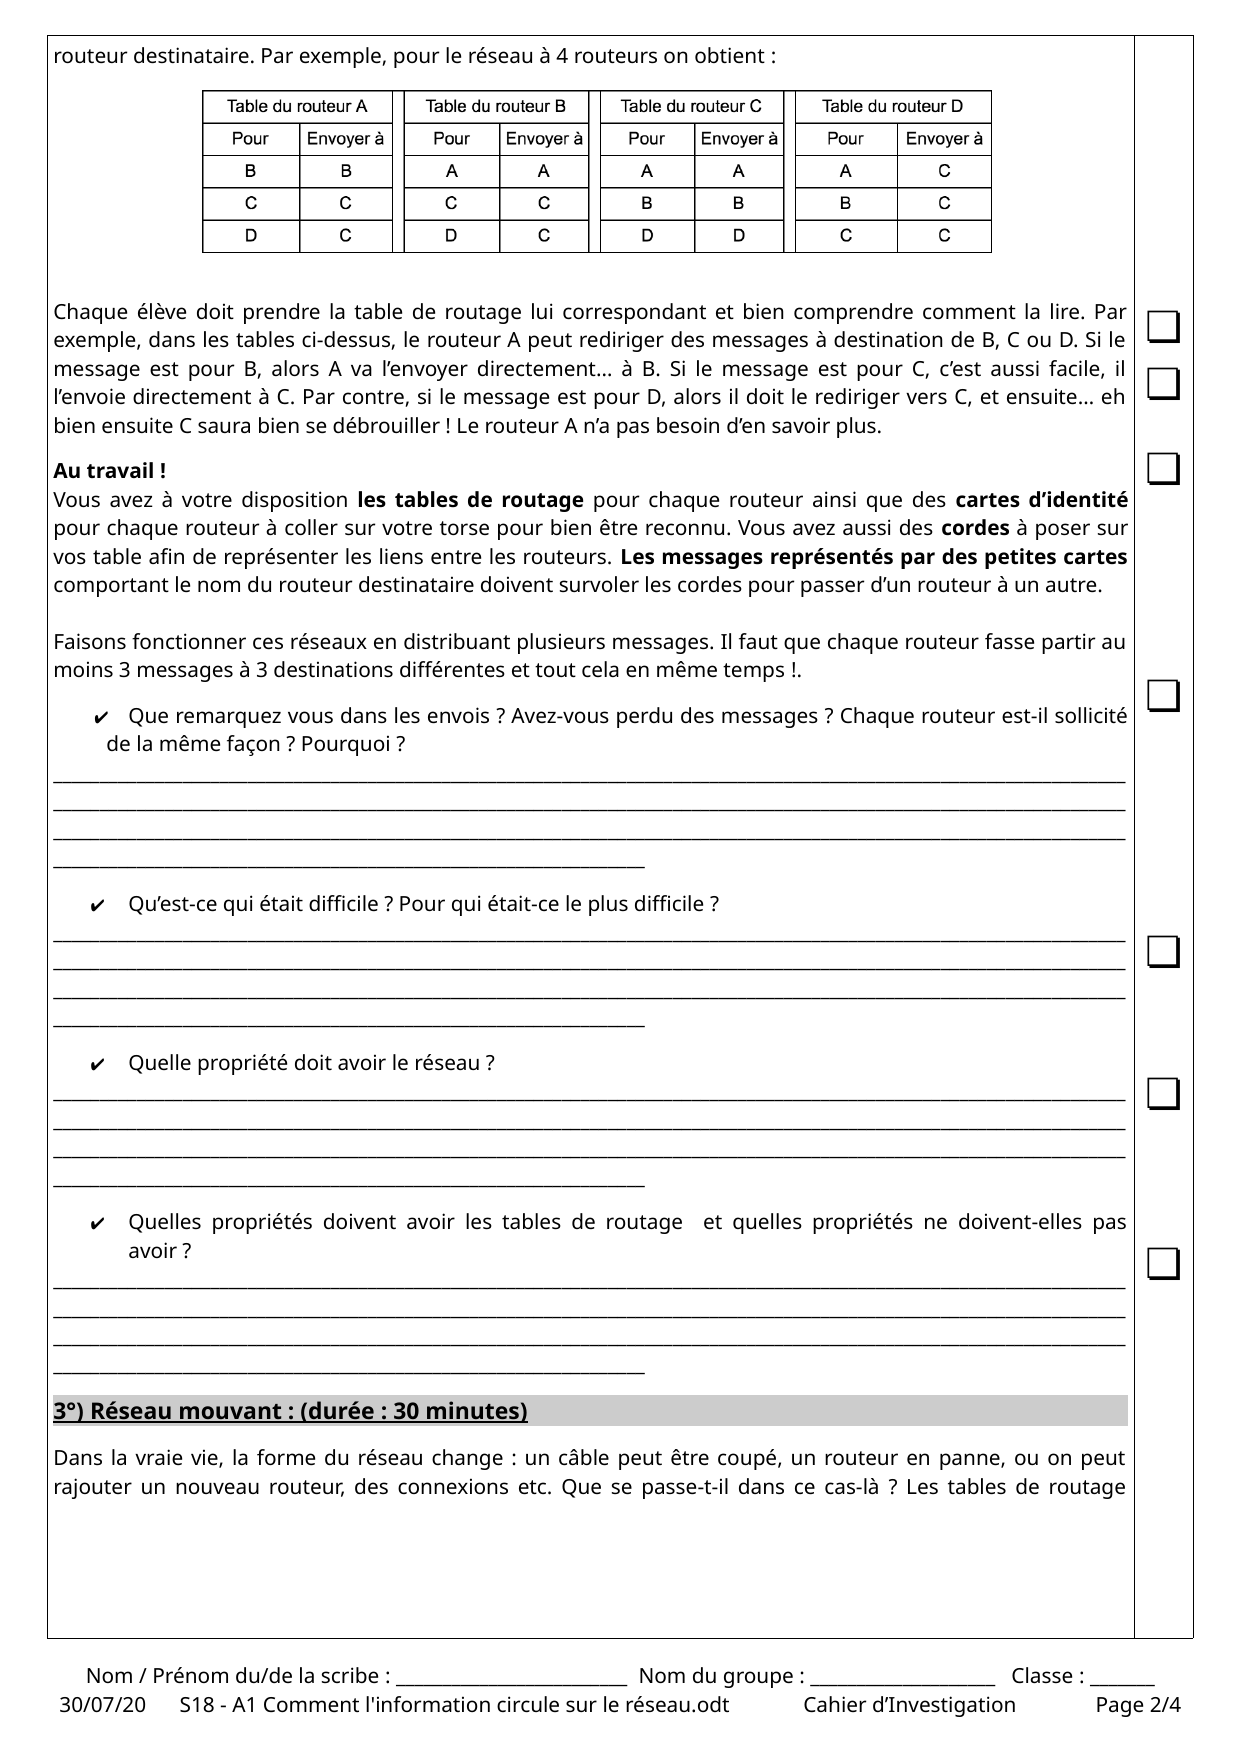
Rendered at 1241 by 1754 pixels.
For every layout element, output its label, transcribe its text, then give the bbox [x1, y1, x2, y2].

picture [180, 69, 1001, 271]
table_cell ❏ ❏ ❏ ❏ ❏ ❏ ❏ [1135, 36, 1193, 1637]
table_cell 1°) Introduction : (durée : 10 minutes) Qu’est-ce-que le routage ? Imaginez que vous voulez écrire une lettre à un correspondant étranger qui habite par exemple au Chili. Vous connaissez son adresse mais vous êtes incapable de vous rendre chez lui. De toutes façons, cela est inutile car pour que la lettre arrive à bon port, il vous faut seulement recopier l’adresse de votre camarade sur l’enveloppe (et pas le chemin à effectuer). Ensuite, il vous suffit de poster votre lettre dans une boîte aux lettre ou directement à la Poste près de chez vous. L’agent de la Poste qui va récupérer votre lettre ne connaît pas non plus le chemin pour se rentre à Valparaiso au Chili. Les machines de tri du centre postal vont faire une partie du travail : elles vont lire l’adresse et, en fonction du nom du pays et du code postal, vont aiguiller votre lettre ver tel ou tel centre de tri qui renverra votre lettre vers un centre de tri de plus en plus proche de la destination finale. Tout ceci, c’est du routage ! Finalement, un facteur de Valparaiso, qui sait comment se rendre chez votre ami, déposera votre lettre dans sa boîte aux lettres. Dans les réseaux informatiques, pour gérer la quantité impressionnante de données qui circulent, il y a des routeurs. Ces machines peuvent recevoir et envoyer des messages pour leur permettre, après plusieurs routeurs, d’atteindre leur destination. Pour ce faire ils ont des tables qui leur disent auquel de leurs voisins ils doivent envoyer un message pour telle ou tel destinataire (ils n’utilisent pas des noms mais utilisent des adresses IP (comme 192.168.1.254 ou 172.23.1.1) qui désignent chaque routeur, ordinateur ou box relié à l’internet). Dans les activités suivantes, nous allons tenter de voir comment un réseau de routeurs fonctionne. Nous allons d’abord observer les échanges en faisant circuler des messages. Ensuite, le réseau va évoluer et nous allons devoir nous y adapter. Finalement, nous allons agrandir le réseau. 2°) Premier réseau : (durée : 30 minutes) Dans chaque îlot de la classe, chaque membre joue le rôle d’un routeur et possède donc une table de routage. Vous trouverez ci-dessous la structure de chaque réseau en fonction du nombre de routeurs : 4 ou 5. Structure à 4 routeurs Structure à 5 routeurs Chaque routeur a sa propre table de routage qui lui indique à quel routeur envoyer le message en fonction du routeur destinataire. Par exemple, pour le réseau à 4 routeurs on obtient : Chaque élève doit prendre la table de routage lui correspondant et bien comprendre comment la lire. Par exemple, dans les tables ci-dessus, le routeur A peut rediriger des messages à destination de B, C ou D. Si le message est pour B, alors A va l’envoyer directement… à B. Si le message est pour C, c’est aussi facile, il l’envoie directement à C. Par contre, si le message est pour D, alors il doit le rediriger vers C, et ensuite… eh bien ensuite C saura bien se débrouiller ! Le routeur A n’a pas besoin d’en savoir plus. Au travail ! Vous avez à votre disposition les tables de routage pour chaque routeur ainsi que des cartes d’identité pour chaque routeur à coller sur votre torse pour bien être reconnu. Vous avez aussi des cordes à poser sur vos table afin de représenter les liens entre les routeurs. Les messages représentés par des petites cartes comportant le nom du routeur destinataire doivent survoler les cordes pour passer d’un routeur à un autre. Faisons fonctionner ces réseaux en distribuant plusieurs messages. Il faut que chaque routeur fasse partir au moins 3 messages à 3 destinations différentes et tout cela en même temps !. Que remarquez vous dans les envois ? Avez-vous perdu des messages ? Chaque routeur est-il sollicité de la même façon ? Pourquoi ? ____________________________________________________________________________________________________________________________________________________________________________________________________________________________________________________________________________________________________________________________________________________________________________________________________________________________ Qu’est-ce qui était difficile ? Pour qui était-ce le plus difficile ? ____________________________________________________________________________________________________________________________________________________________________________________________________________________________________________________________________________________________________________________________________________________________________________________________________________________________ Quelle propriété doit avoir le réseau ? ____________________________________________________________________________________________________________________________________________________________________________________________________________________________________________________________________________________________________________________________________________________________________________________________________________________________ Quelles propriétés doivent avoir les tables de routage et quelles propriétés ne doivent-elles pas avoir ? ____________________________________________________________________________________________________________________________________________________________________________________________________________________________________________________________________________________________________________________________________________________________________________________________________________________________ 3°) Réseau mouvant : (durée : 30 minutes) Dans la vraie vie, la forme du réseau change : un câble peut être coupé, un routeur en panne, ou on peut rajouter un nouveau routeur, des connexions etc. Que se passe-t-il dans ce cas-là ? Les tables de routage fonctionnent-elles toujours ? Évidemment non. Modifions les réseaux selon les schémas ci-dessous : Et maintenant, à vous de jouer !. Eh oui… il faut refaire les tables de routage ! Prenez des tables vierges et mettez-vous au travail ! Attention il va falloir respecter les règles suivantes : Mise en œuvre : Vous pouvez vous concerter d’abord pour définir l’algorithme à exécuter (par exemple “on n’a qu’à se montrer nos tables entre nous” ou bien “on peut recopier la table de l’autre dans un coin”, etc.) Ensuite, fin de la communication générale ! Vous appliquez l’algorithme ainsi établi pour voir si ça marche. Règles de communication : quel que soit l’algorithme choisi à l’étape de mise en oeuvre, tout doit passer par des échanges 2 à 2, en respectant ce qui suit : On ne peut communiquer qu’avec ses voisins directs (pas au-delà). Pas de personne extérieure pour aller voir tout ce qui se passe partout, on n’envoie pas d’explorateur/rapporteur. On a le droit de montrer sa table de routage, mais uniquement à ses voisins directs. On peut laisser faire les participant·e·s jusqu’à ce qu’ils trouvent une solution, ou bien apporter la solution si c’est nécessaire. Allons-y ! Une fois que vos tables de routage sont finalisées, faites fonctionner ces nouveaux réseaux en distribuant plusieurs messages. Il faut que chaque routeur fasse partir au moins 3 messages à 3 destinations différentes et tout cela en même temps ! Et alors quand est-ce qu’on s'arrête ? Quand plus personne ne peut envoyer de message c’est fini ! Pour ne pas que ce soit le bazar, on peut faire envoyer les messages chaque routeur à son tour : A fait tous ses envois, puis B, etc. Et quand tout le monde y est passé, on recommence un tour et on demande à chaque routeur s'il a des envois à faire. Quand, lors d'un tour, personne ne veut plus rien envoyer... c'est qu'on a fini. 4°) Agrandissons le réseau : (durée : 30 minutes) Nous allons à présent créer un réseau à l’échelle de la classe, soit avec 6 routeurs (1 par îlot) et 3 ou 4 ordinateurs rattachés à chaque routeur (les autres membres de chaque groupe). Nous allons respecter le schéma de raccordement suivant ainsi que les tables de routage qui vous seront données : Chaque ordinateur relié à un routeur va envoyer un message à 5 autres ordinateurs, chacun étant relié à un routeur différent en demandant un élément différent pour former ce que l’on appelle un « cadavre exquis », c’est-à-dire une phrase décalée composée de mots et réalisée par plusieurs personnes qui ne prennent pas en compte ce qui a été précédemment rédigé. Chaque ordinateur va remplir une fiche qui servira à définir les ordinateurs visés ainsi que les réponses. Une fois la fiche remplie, elle devra être renvoyée au 1er ordinateur qui l’a envoyée. Les routeurs vont devoir se déplacer pour distribuer les messages. Qu’est-ce qui était difficile ? Pour qui était-ce le plus difficile ? ____________________________________________________________________________________________________________________________________________________________________________________________________________________________________________________________________________________________________________________________________________________________________________________________________________________________ D’après une idée farfelue de Marie Duflot-Kremer (c’est elle qui le dit). Qu’elle en soit remerciée. https://members.loria.fr/MDuflot/ Idée reprise sur le site https://openclassrooms.com/ [48, 36, 1134, 1637]
